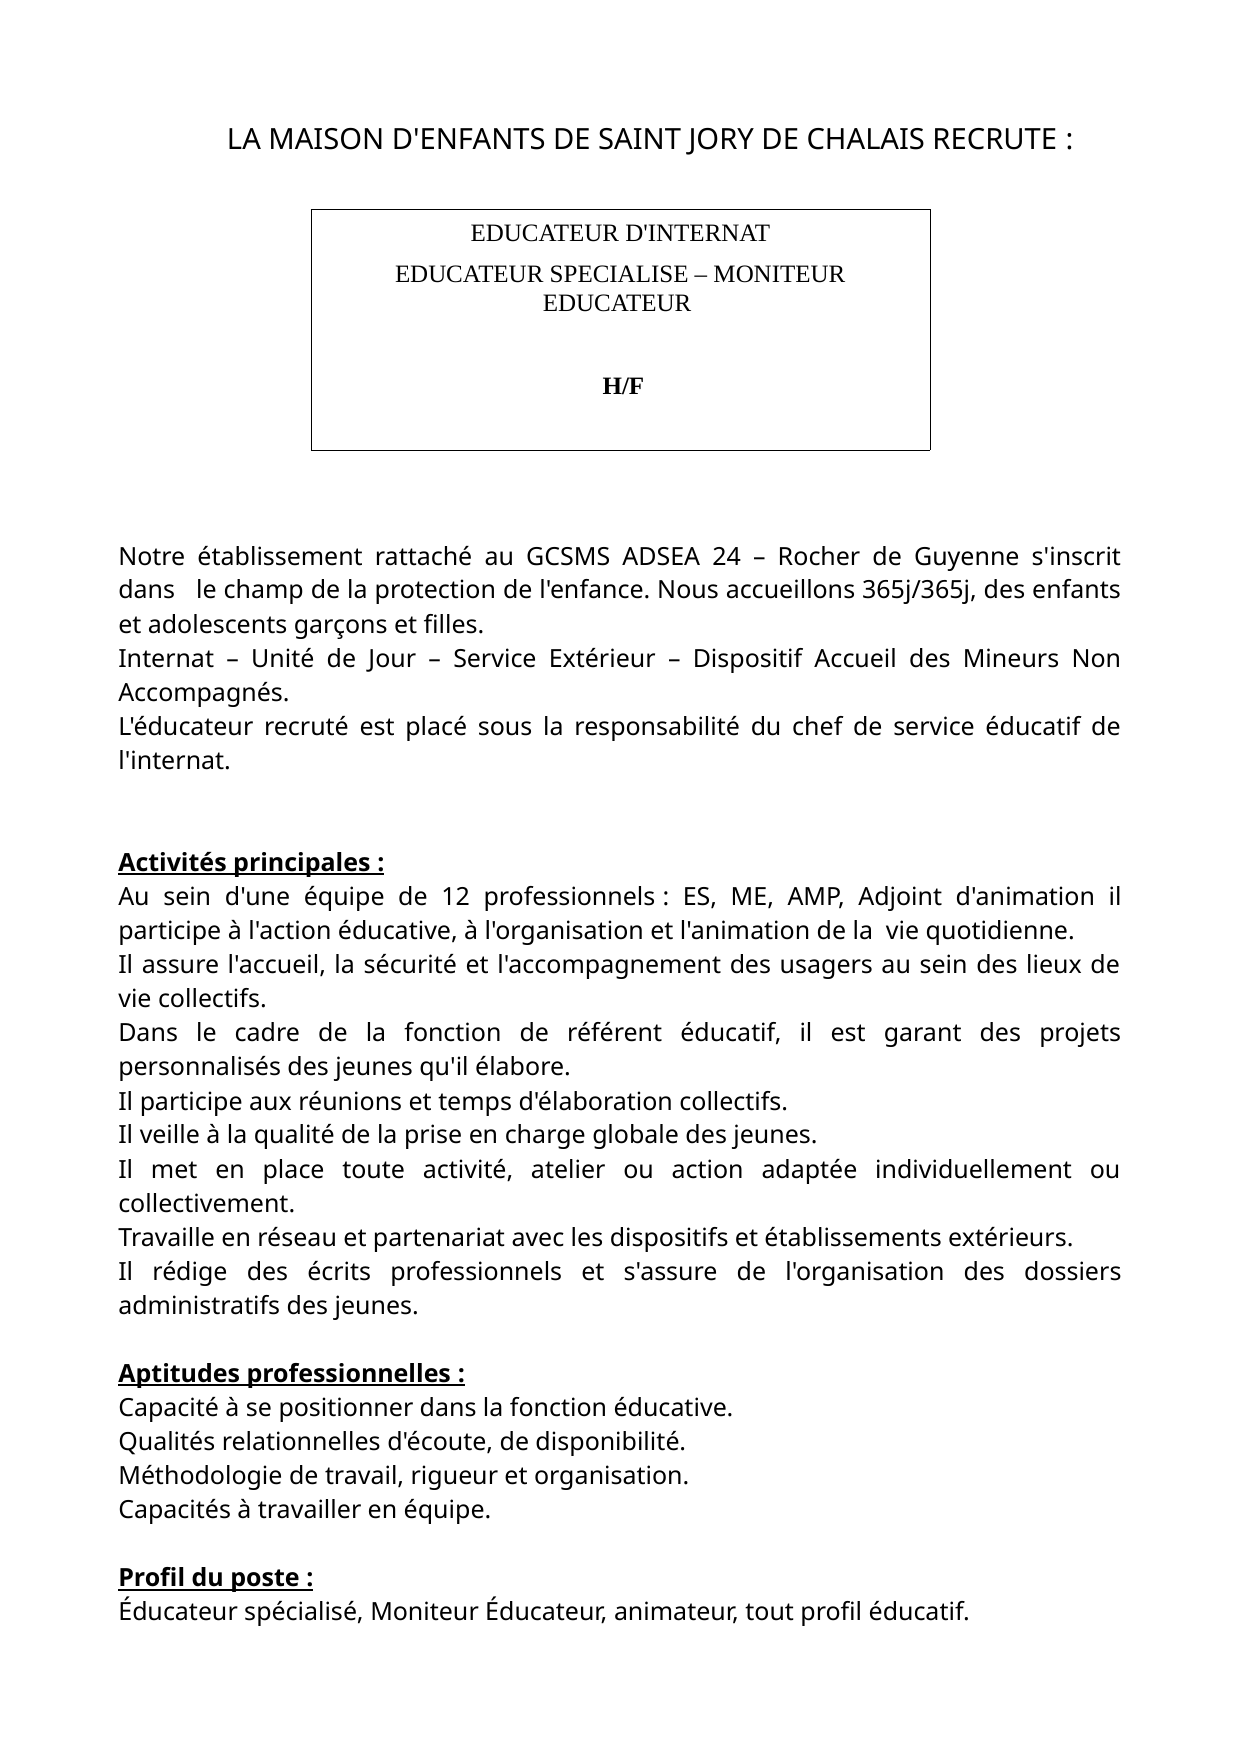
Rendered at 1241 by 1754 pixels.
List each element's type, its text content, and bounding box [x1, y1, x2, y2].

text Il met en place toute activité, atelier ou action adaptée individuellement ou collectivement. [118, 1151, 1122, 1219]
text Internat – Unité de Jour – Service Extérieur – Dispositif Accueil des Mineurs Non Accompagnés. [118, 640, 1122, 708]
text H/F [319, 371, 921, 399]
text Capacité à se positionner dans la fonction éducative. [118, 1390, 1122, 1424]
text Activités principales : [118, 845, 1122, 879]
text Qualités relationnelles d'écoute, de disponibilité. [118, 1424, 1122, 1458]
text Profil du poste : [118, 1560, 1122, 1594]
text Il rédige des écrits professionnels et s'assure de l'organisation des dossiers administratifs des jeunes. [118, 1253, 1122, 1322]
text Notre établissement rattaché au GCSMS ADSEA 24 – Rocher de Guyenne s'inscrit dans le champ de la protection de l'enfance. Nous accueillons 365j/365j, des enfants et adolescents garçons et filles. [118, 538, 1122, 640]
text EDUCATEUR SPECIALISE – MONITEUR EDUCATEUR [319, 259, 921, 317]
text Il assure l'accueil, la sécurité et l'accompagnement des usagers au sein des lieux de vie collectifs. [118, 947, 1122, 1015]
text Il veille à la qualité de la prise en charge globale des jeunes. [118, 1117, 1122, 1151]
text EDUCATEUR D'INTERNAT [319, 218, 921, 247]
text Travaille en réseau et partenariat avec les dispositifs et établissements extérieurs. [118, 1219, 1122, 1253]
text Éducateur spécialisé, Moniteur Éducateur, animateur, tout profil éducatif. [118, 1594, 1122, 1628]
text Dans le cadre de la fonction de référent éducatif, il est garant des projets personnalisés des jeunes qu'il élabore. [118, 1015, 1122, 1083]
text Capacités à travailler en équipe. [118, 1492, 1122, 1526]
text Il participe aux réunions et temps d'élaboration collectifs. [118, 1083, 1122, 1117]
text L'éducateur recruté est placé sous la responsabilité du chef de service éducatif de l'internat. [118, 708, 1122, 777]
text Méthodologie de travail, rigueur et organisation. [118, 1458, 1122, 1492]
text LA MAISON D'ENFANTS DE SAINT JORY DE CHALAIS RECRUTE : [118, 118, 1122, 158]
text Au sein d'une équipe de 12 professionnels : ES, ME, AMP, Adjoint d'animation il participe à l'action éducative, à l'organisation et l'animation de la vie quotidienne. [118, 879, 1122, 947]
text Aptitudes professionnelles : [118, 1356, 1122, 1390]
